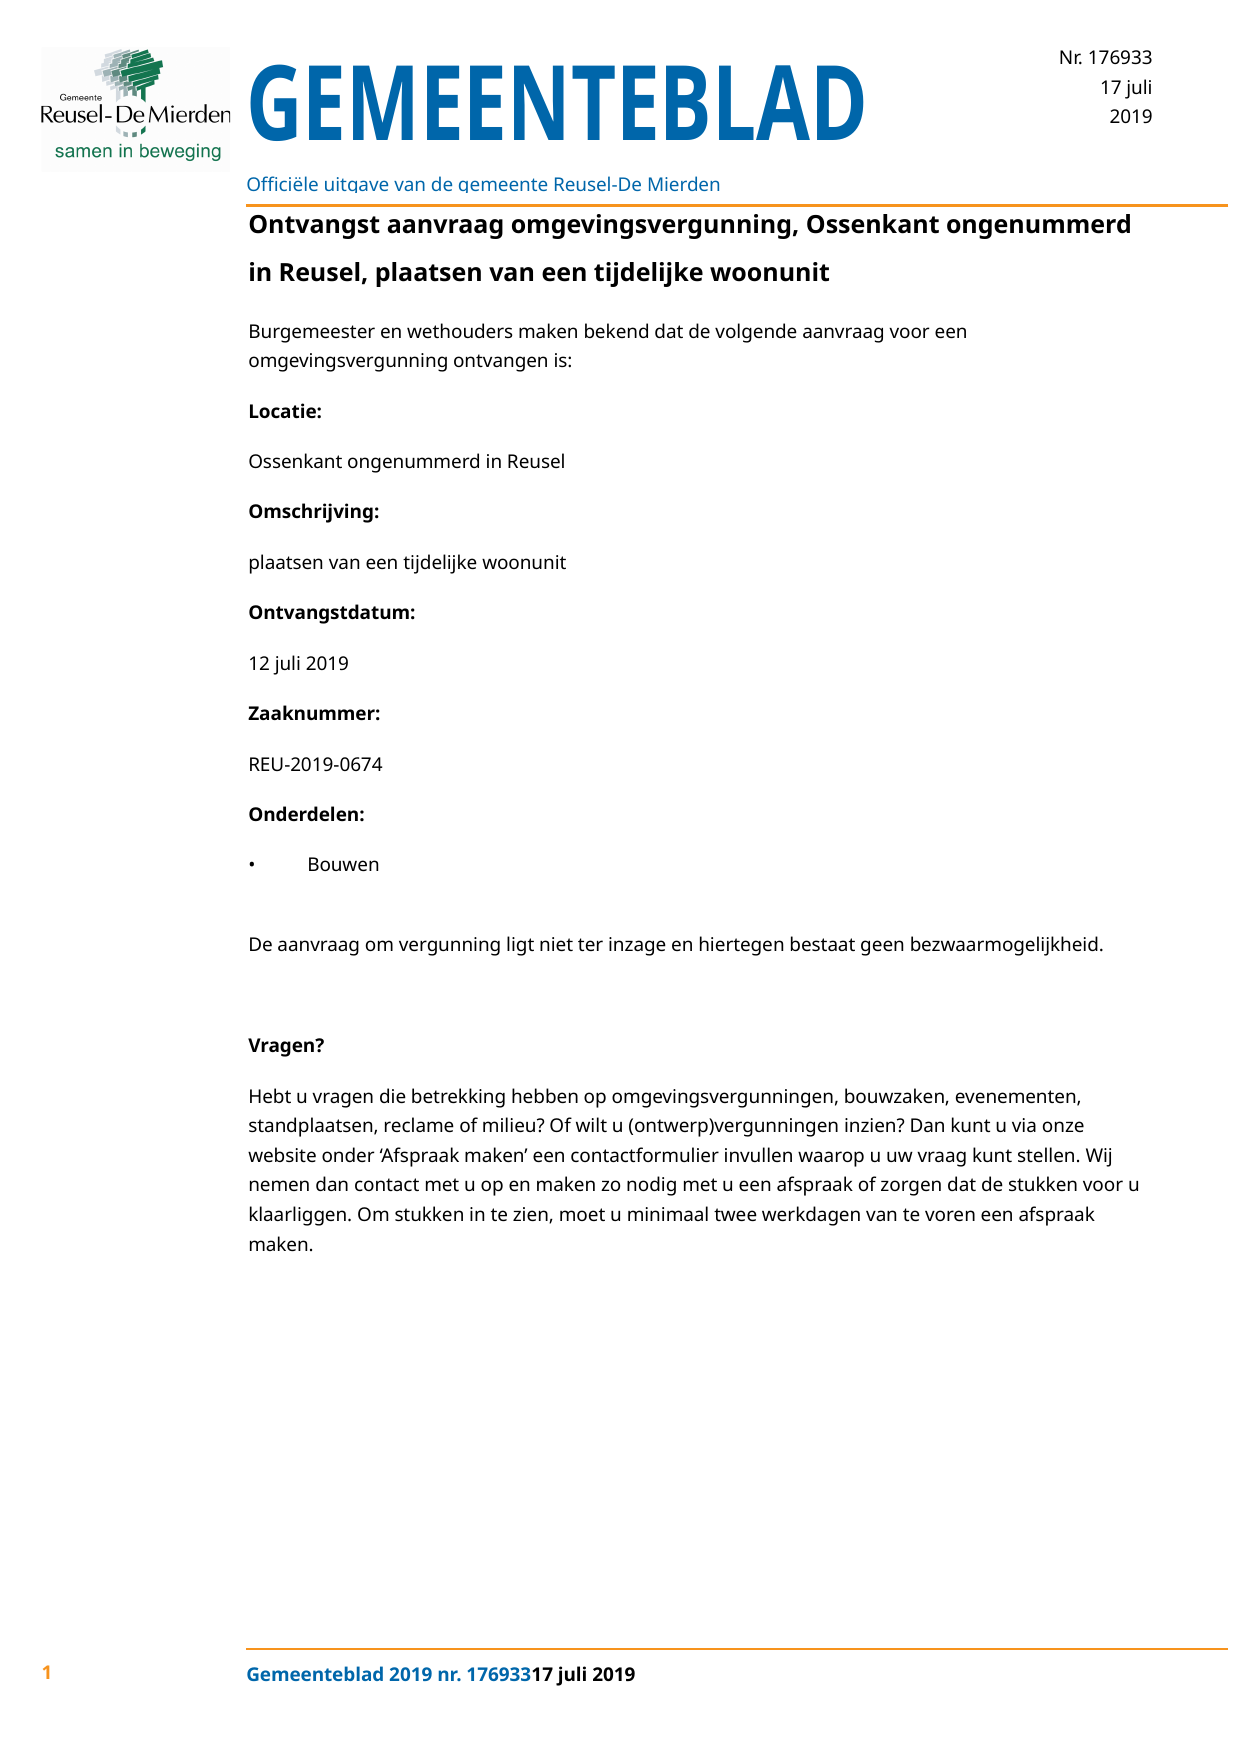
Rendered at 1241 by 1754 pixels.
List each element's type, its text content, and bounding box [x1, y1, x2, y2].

text Vragen? [248, 1032, 1152, 1058]
text REU-2019-0674 [248, 751, 1152, 777]
text Onderdelen: [248, 801, 1152, 827]
text plaatsen van een tijdelijke woonunit [248, 549, 1152, 575]
text Burgemeester en wethouders maken bekend dat de volgende aanvraag voor een omgevingsvergunning ontvangen is: [248, 318, 1152, 373]
picture [41, 47, 231, 172]
text Ontvangstdatum: [248, 599, 1152, 625]
list Bouwen [248, 852, 1152, 877]
text Ontvangst aanvraag omgevingsvergunning, Ossenkant ongenummerd in Reusel, plaatsen van een tijdelijke woonunit [248, 207, 1152, 288]
text Hebt u vragen die betrekking hebben op omgevingsvergunningen, bouwzaken, evenementen, standplaatsen, reclame of milieu? Of wilt u (ontwerp)vergunningen inzien? Dan kunt u via onze website onder ‘Afspraak maken’ een contactformulier invullen waarop u uw vraag kunt stellen. Wij nemen dan contact met u op en maken zo nodig met u een afspraak of zorgen dat de stukken voor u klaarliggen. Om stukken in te zien, moet u minimaal twee werkdagen van te voren een afspraak maken. [248, 1083, 1152, 1257]
text De aanvraag om vergunning ligt niet ter inzage en hiertegen bestaat geen bezwaarmogelijkheid. [248, 932, 1152, 957]
text Zaaknummer: [248, 700, 1152, 726]
text Locatie: [248, 398, 1152, 424]
text Omschrijving: [248, 499, 1152, 524]
text Ossenkant ongenummerd in Reusel [248, 448, 1152, 474]
text 12 juli 2019 [248, 650, 1152, 676]
